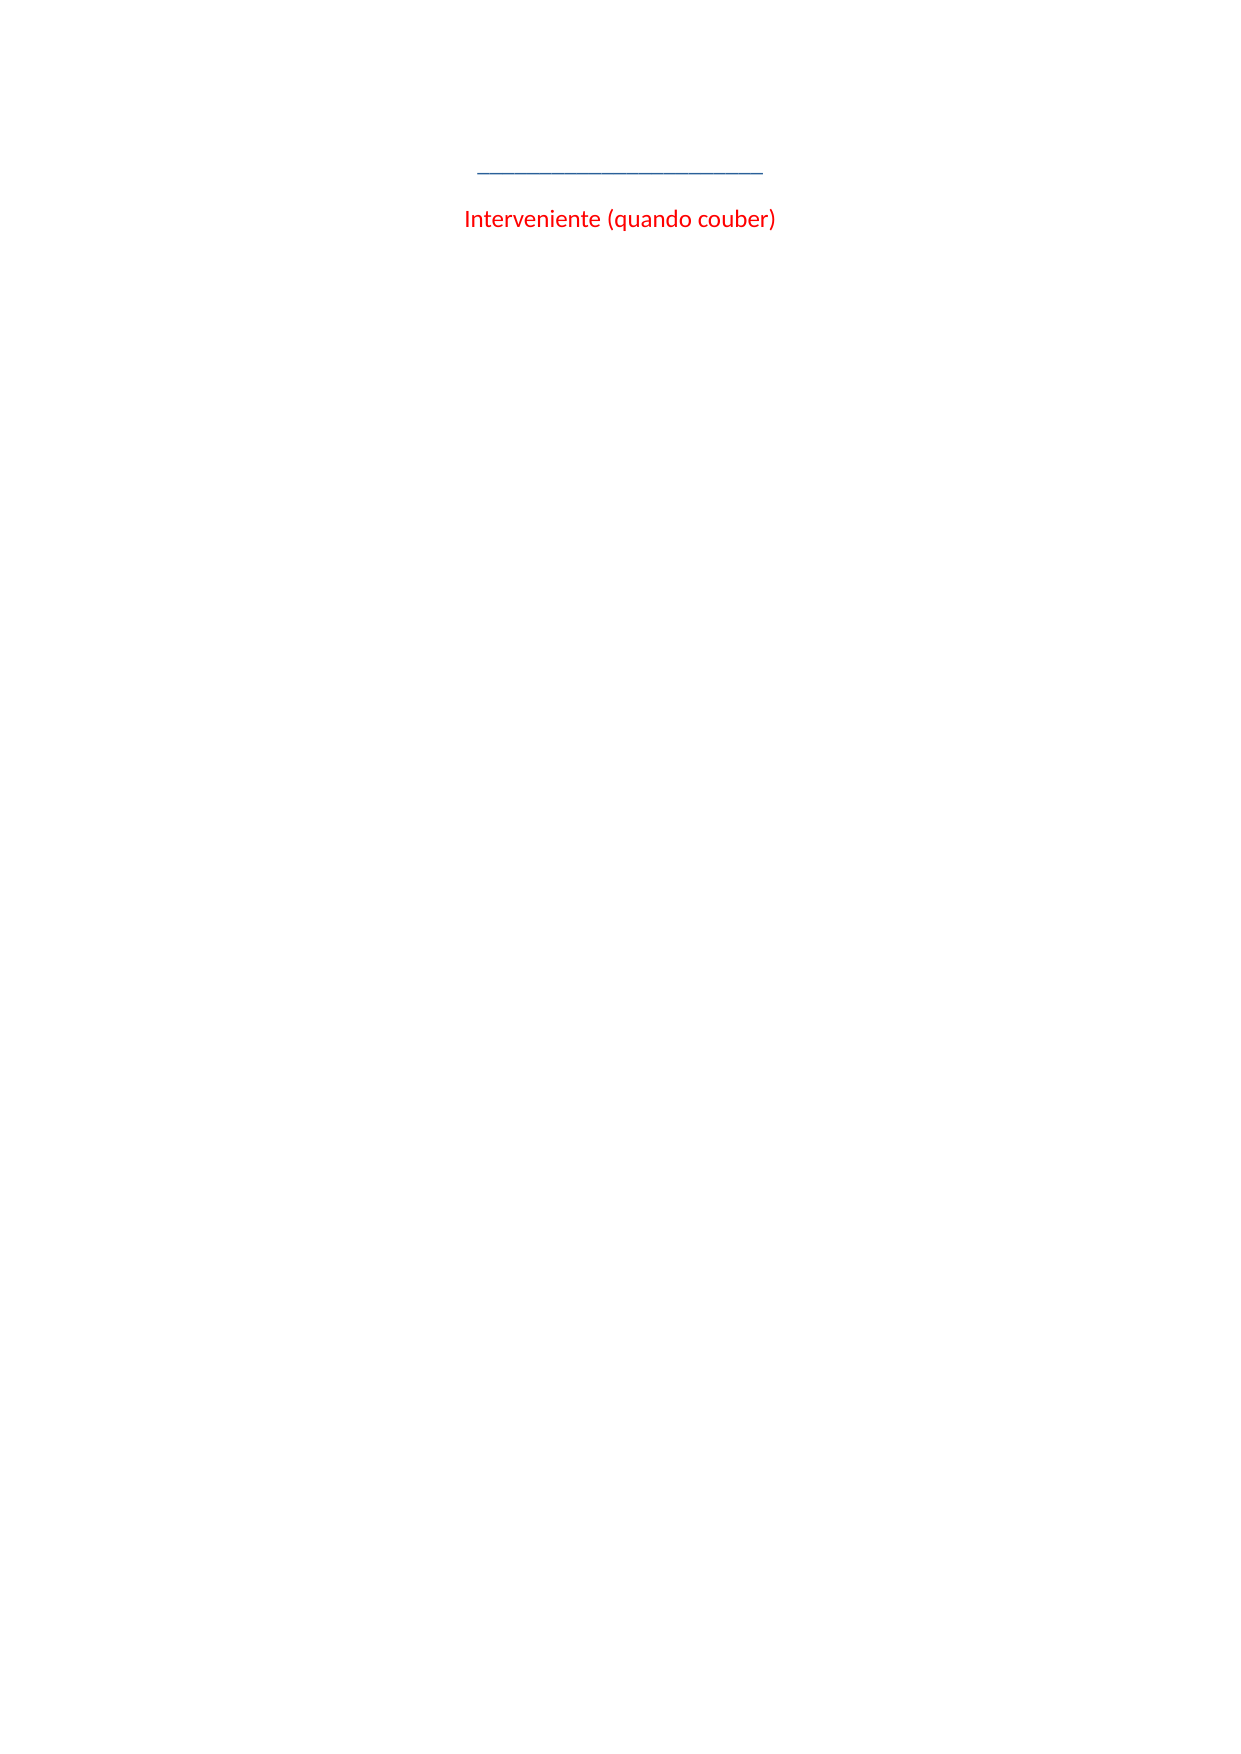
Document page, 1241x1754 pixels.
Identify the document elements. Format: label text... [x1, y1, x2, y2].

text Interveniente (quando couber) [177, 203, 1063, 234]
text ­­­­­­­­­­­­­­­_______________________ [177, 148, 1063, 178]
